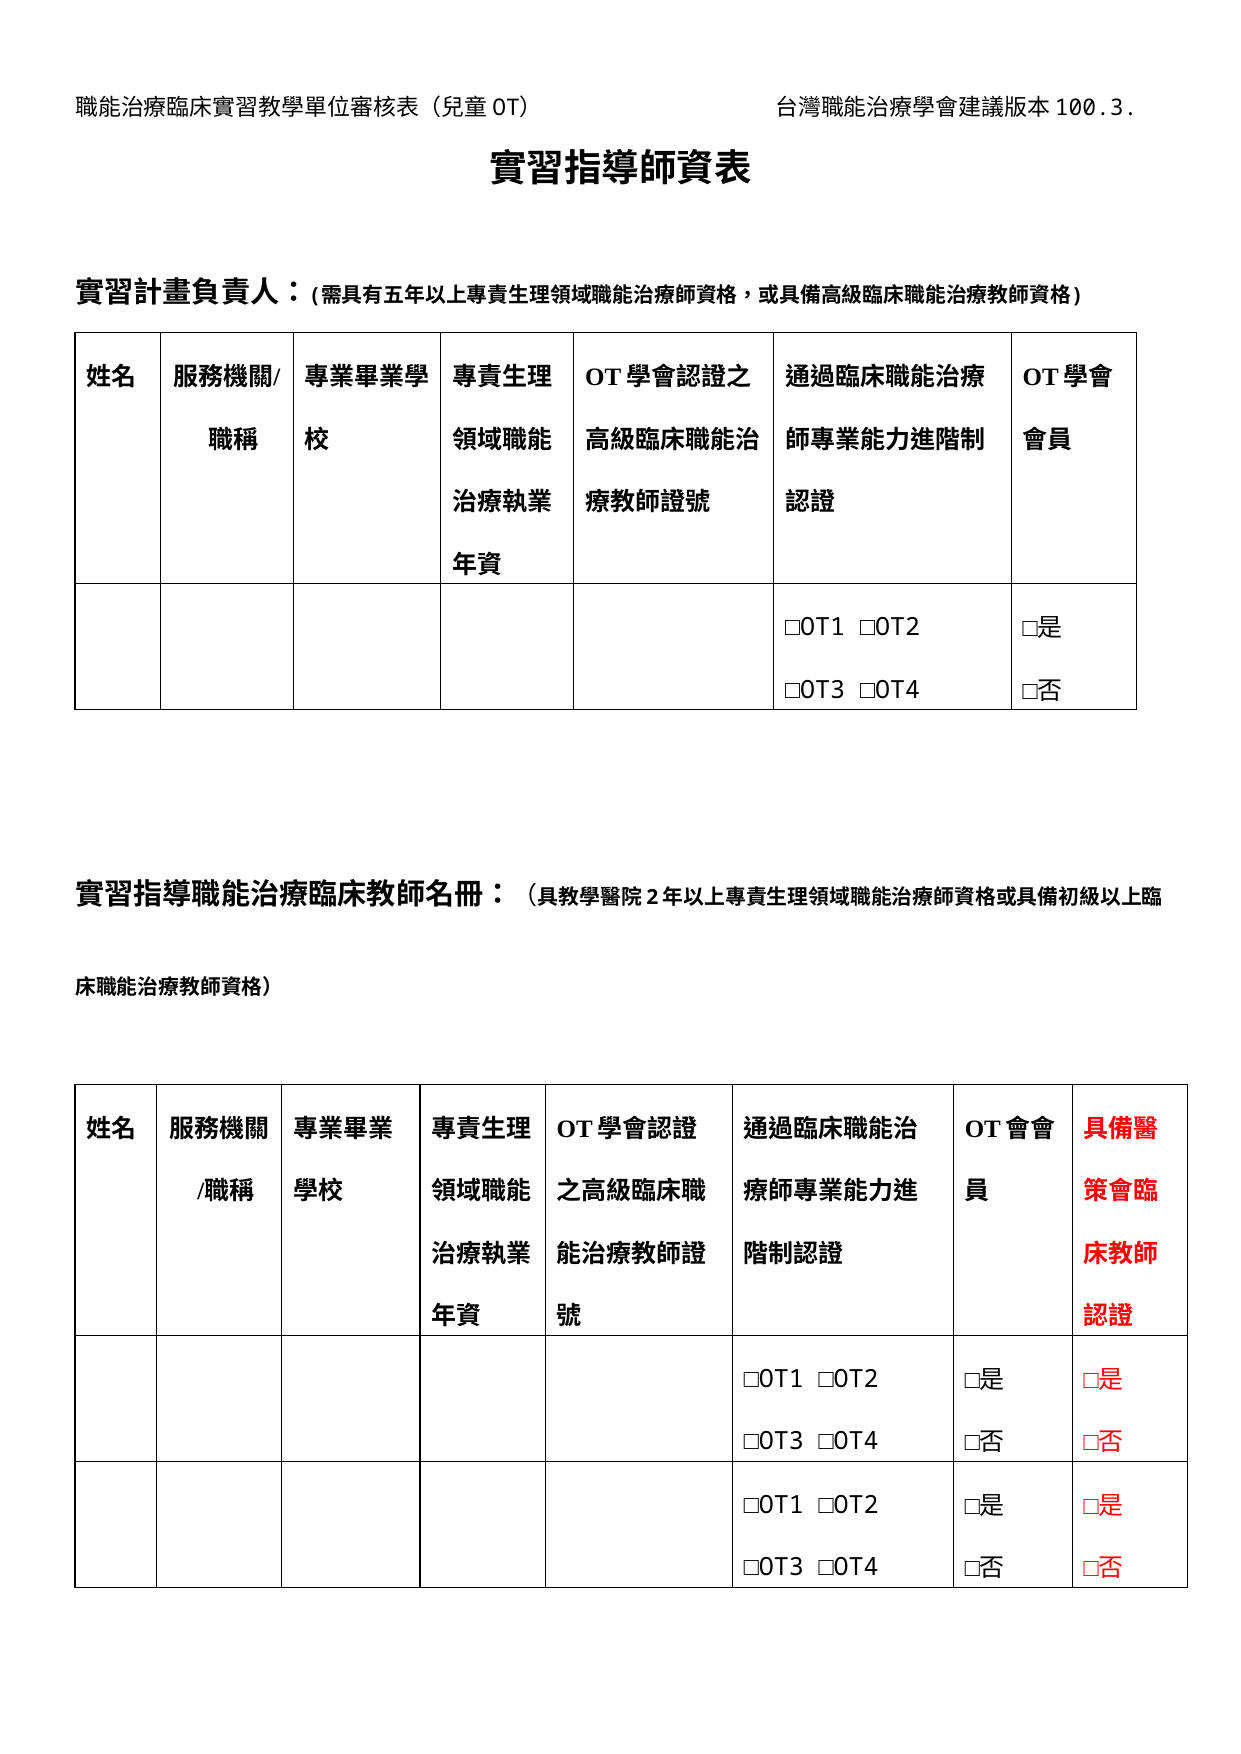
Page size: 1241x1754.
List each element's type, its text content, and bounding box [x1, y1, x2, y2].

table_header 專業畢業學校 [282, 1085, 419, 1334]
table_header 通過臨床職能治療師專業能力進階制認證 [774, 333, 1011, 583]
text 實習指導職能治療臨床教師名冊：（具教學醫院2年以上專責生理領域職能治療師資格或具備初級以上臨床職能治療教師資格） [75, 850, 1165, 1006]
table_header OT學會會員 [1012, 333, 1136, 583]
table_cell □OT1 □OT2 □OT3 □OT4 [733, 1336, 953, 1461]
table_header OT學會認證之高級臨床職能治療教師證號 [574, 333, 773, 583]
table_cell □OT1 □OT2 □OT3 □OT4 [733, 1462, 953, 1587]
table_cell □是 □否 [1073, 1462, 1187, 1587]
table_cell □是 □否 [954, 1462, 1072, 1587]
table_cell [294, 584, 440, 709]
table_cell [546, 1462, 732, 1587]
table_cell [421, 1462, 545, 1587]
table_cell [574, 584, 773, 709]
table_cell [161, 584, 293, 709]
table_cell [76, 1462, 156, 1587]
table_header 服務機關/職稱 [157, 1085, 281, 1334]
table_cell [76, 584, 160, 709]
table_cell [421, 1336, 545, 1461]
table_cell [282, 1462, 419, 1587]
table_header 專責生理領域職能治療執業年資 [441, 333, 573, 583]
table_cell □是 □否 [954, 1336, 1072, 1461]
table_header OT學會認證之高級臨床職能治療教師證號 [546, 1085, 732, 1334]
table_header 姓名 [76, 333, 160, 583]
table_cell [157, 1462, 281, 1587]
table_cell □OT1 □OT2 □OT3 □OT4 [774, 584, 1011, 709]
table_header 具備醫策會臨床教師認證 [1073, 1085, 1187, 1334]
table_cell [282, 1336, 419, 1461]
text 實習指導師資表 [75, 123, 1165, 186]
table_cell [546, 1336, 732, 1461]
table_header 服務機關/職稱 [161, 333, 293, 583]
text 實習計畫負責人：(需具有五年以上專責生理領域職能治療師資格，或具備高級臨床職能治療教師資格) [75, 248, 1165, 311]
table_cell □是 □否 [1012, 584, 1136, 709]
table_header 通過臨床職能治療師專業能力進階制認證 [733, 1085, 953, 1334]
table_cell [76, 1336, 156, 1461]
table_header 姓名 [76, 1085, 156, 1334]
table_header OT會會員 [954, 1085, 1072, 1334]
table_cell [441, 584, 573, 709]
table_cell [157, 1336, 281, 1461]
table_cell □是 □否 [1073, 1336, 1187, 1461]
table_header 專責生理領域職能治療執業年資 [421, 1085, 545, 1334]
table_header 專業畢業學校 [294, 333, 440, 583]
